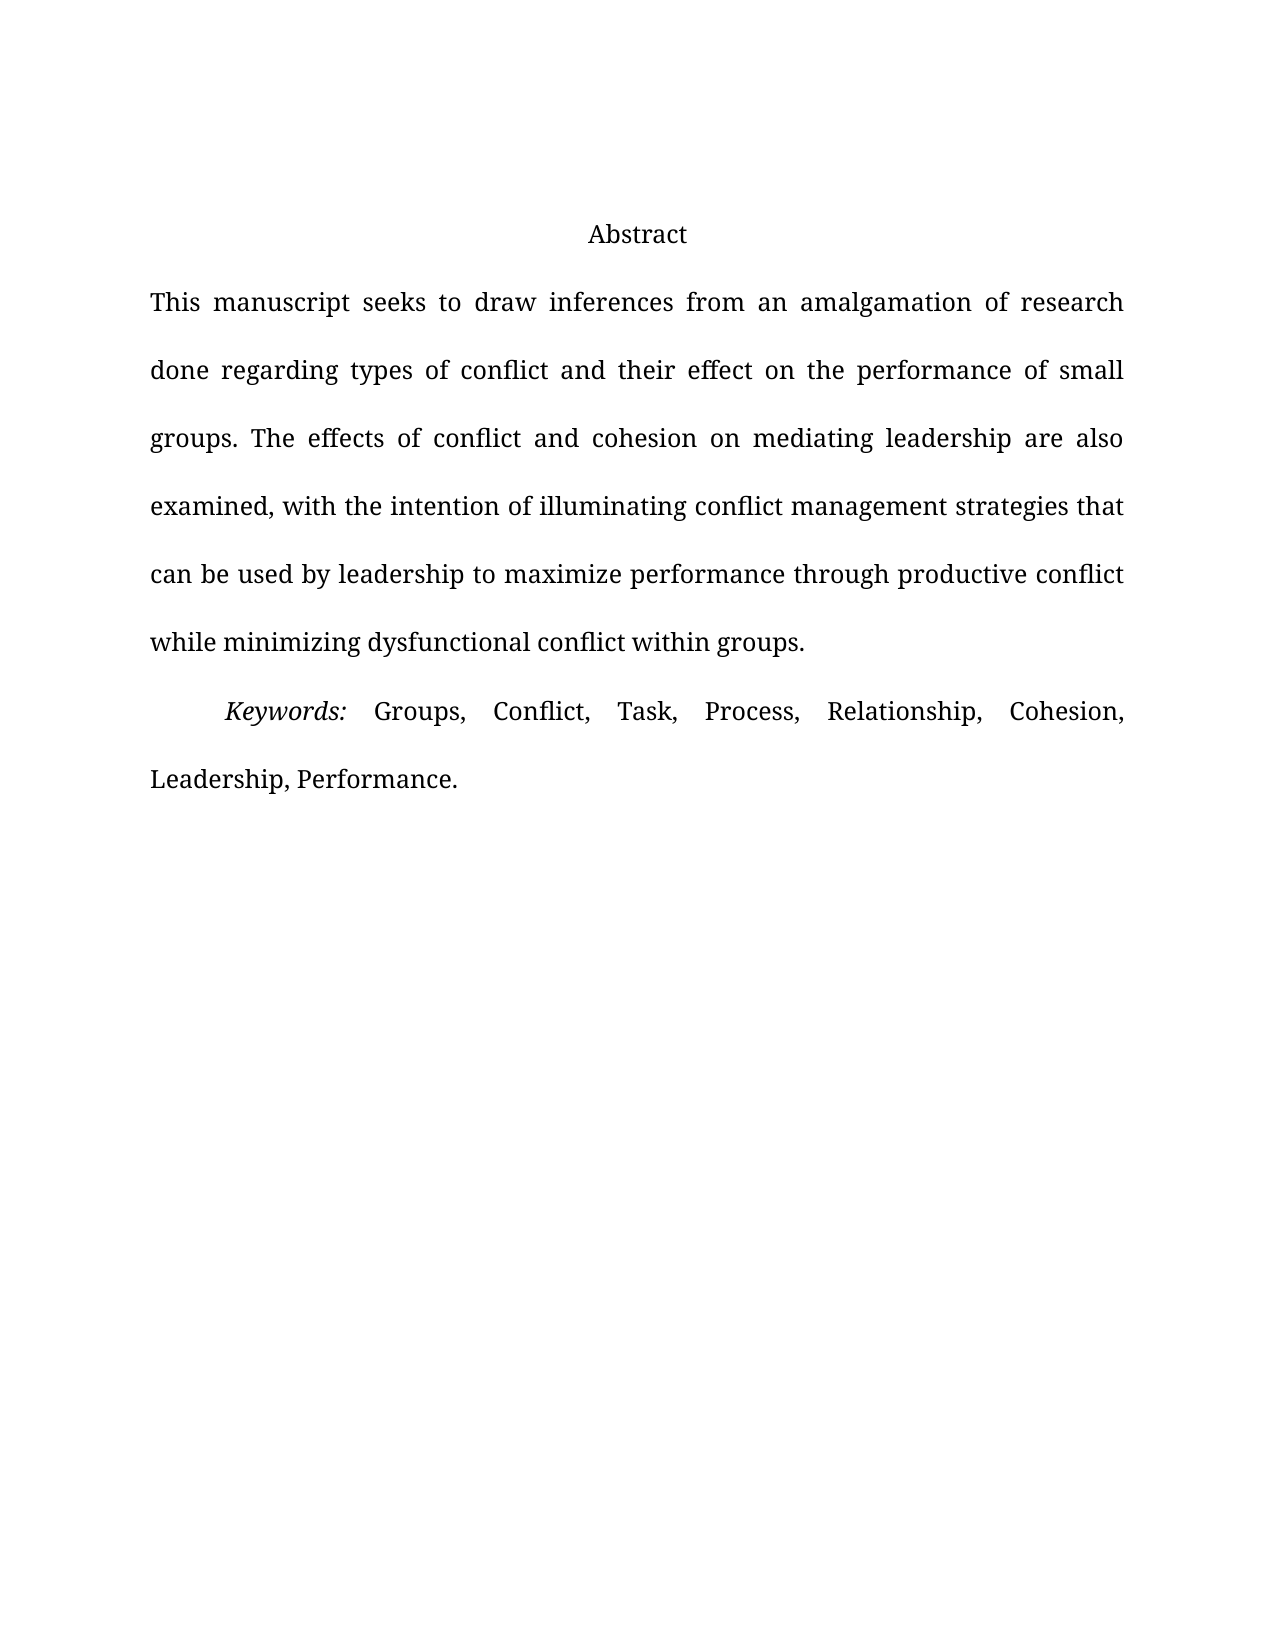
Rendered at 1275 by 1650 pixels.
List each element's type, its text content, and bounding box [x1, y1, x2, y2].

text Abstract [150, 216, 1125, 250]
text This manuscript seeks to draw inferences from an amalgamation of research done regarding types of conflict and their effect on the performance of small groups. The effects of conflict and cohesion on mediating leadership are also examined, with the intention of illuminating conflict management strategies that can be used by leadership to maximize performance through productive conflict while minimizing dysfunctional conflict within groups. [150, 284, 1125, 659]
text Keywords: Groups, Conflict, Task, Process, Relationship, Cohesion, Leadership, Performance. [150, 693, 1125, 795]
table_header [139, 179, 1136, 216]
